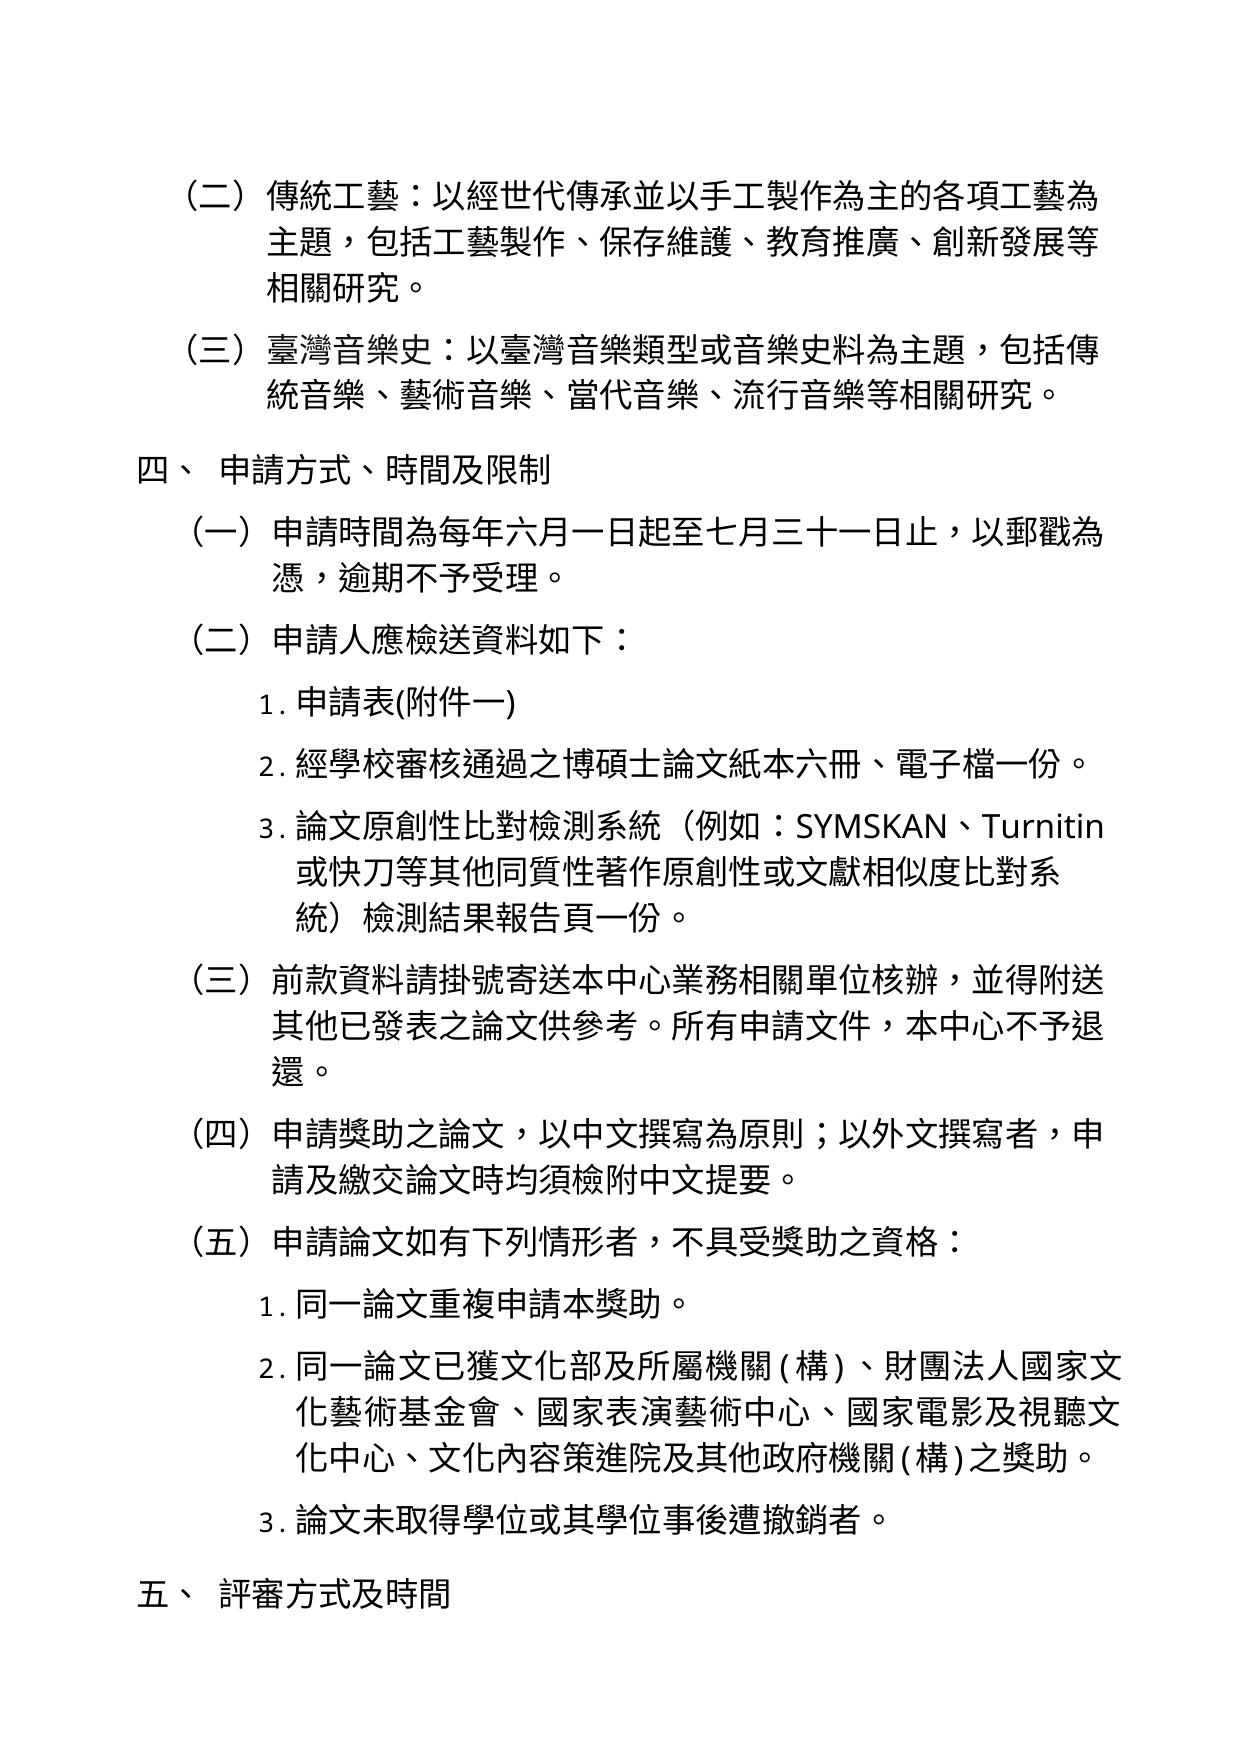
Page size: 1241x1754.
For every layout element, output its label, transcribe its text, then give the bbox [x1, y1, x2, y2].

list 申請獎助之論文，以中文撰寫為原則；以外文撰寫者，申請及繳交論文時均須檢附中文提要。 [171, 1110, 1123, 1201]
list 評審方式及時間 [118, 1568, 1123, 1616]
list 前款資料請掛號寄送本中心業務相關單位核辦，並得附送其他已發表之論文供參考。所有申請文件，本中心不予退還。 [171, 956, 1123, 1093]
list 同一論文已獲文化部及所屬機關(構)、財團法人國家文化藝術基金會、國家表演藝術中心、國家電影及視聽文化中心、文化內容策進院及其他政府機關(構)之獎助。 [258, 1342, 1123, 1479]
list 傳統工藝：以經世代傳承並以手工製作為主的各項工藝為主題，包括工藝製作、保存維護、教育推廣、創新發展等相關研究。 [165, 172, 1123, 309]
list 論文未取得學位或其學位事後遭撤銷者。 [258, 1496, 1123, 1541]
list 論文原創性比對檢測系統（例如：SYMSKAN、Turnitin或快刀等其他同質性著作原創性或文獻相似度比對系統）檢測結果報告頁一份。 [258, 802, 1123, 940]
list 同一論文重複申請本獎助。 [258, 1280, 1123, 1326]
list 申請方式、時間及限制 [118, 444, 1123, 492]
list 申請人應檢送資料如下： [171, 616, 1123, 662]
list 申請論文如有下列情形者，不具受獎助之資格： [171, 1218, 1123, 1263]
list 申請表(附件一) [258, 678, 1123, 724]
list 申請時間為每年六月一日起至七月三十一日止，以郵戳為憑，逾期不予受理。 [171, 508, 1123, 600]
list 經學校審核通過之博碩士論文紙本六冊、電子檔一份。 [258, 740, 1123, 786]
list 臺灣音樂史：以臺灣音樂類型或音樂史料為主題，包括傳統音樂、藝術音樂、當代音樂、流行音樂等相關研究。 [165, 325, 1123, 417]
